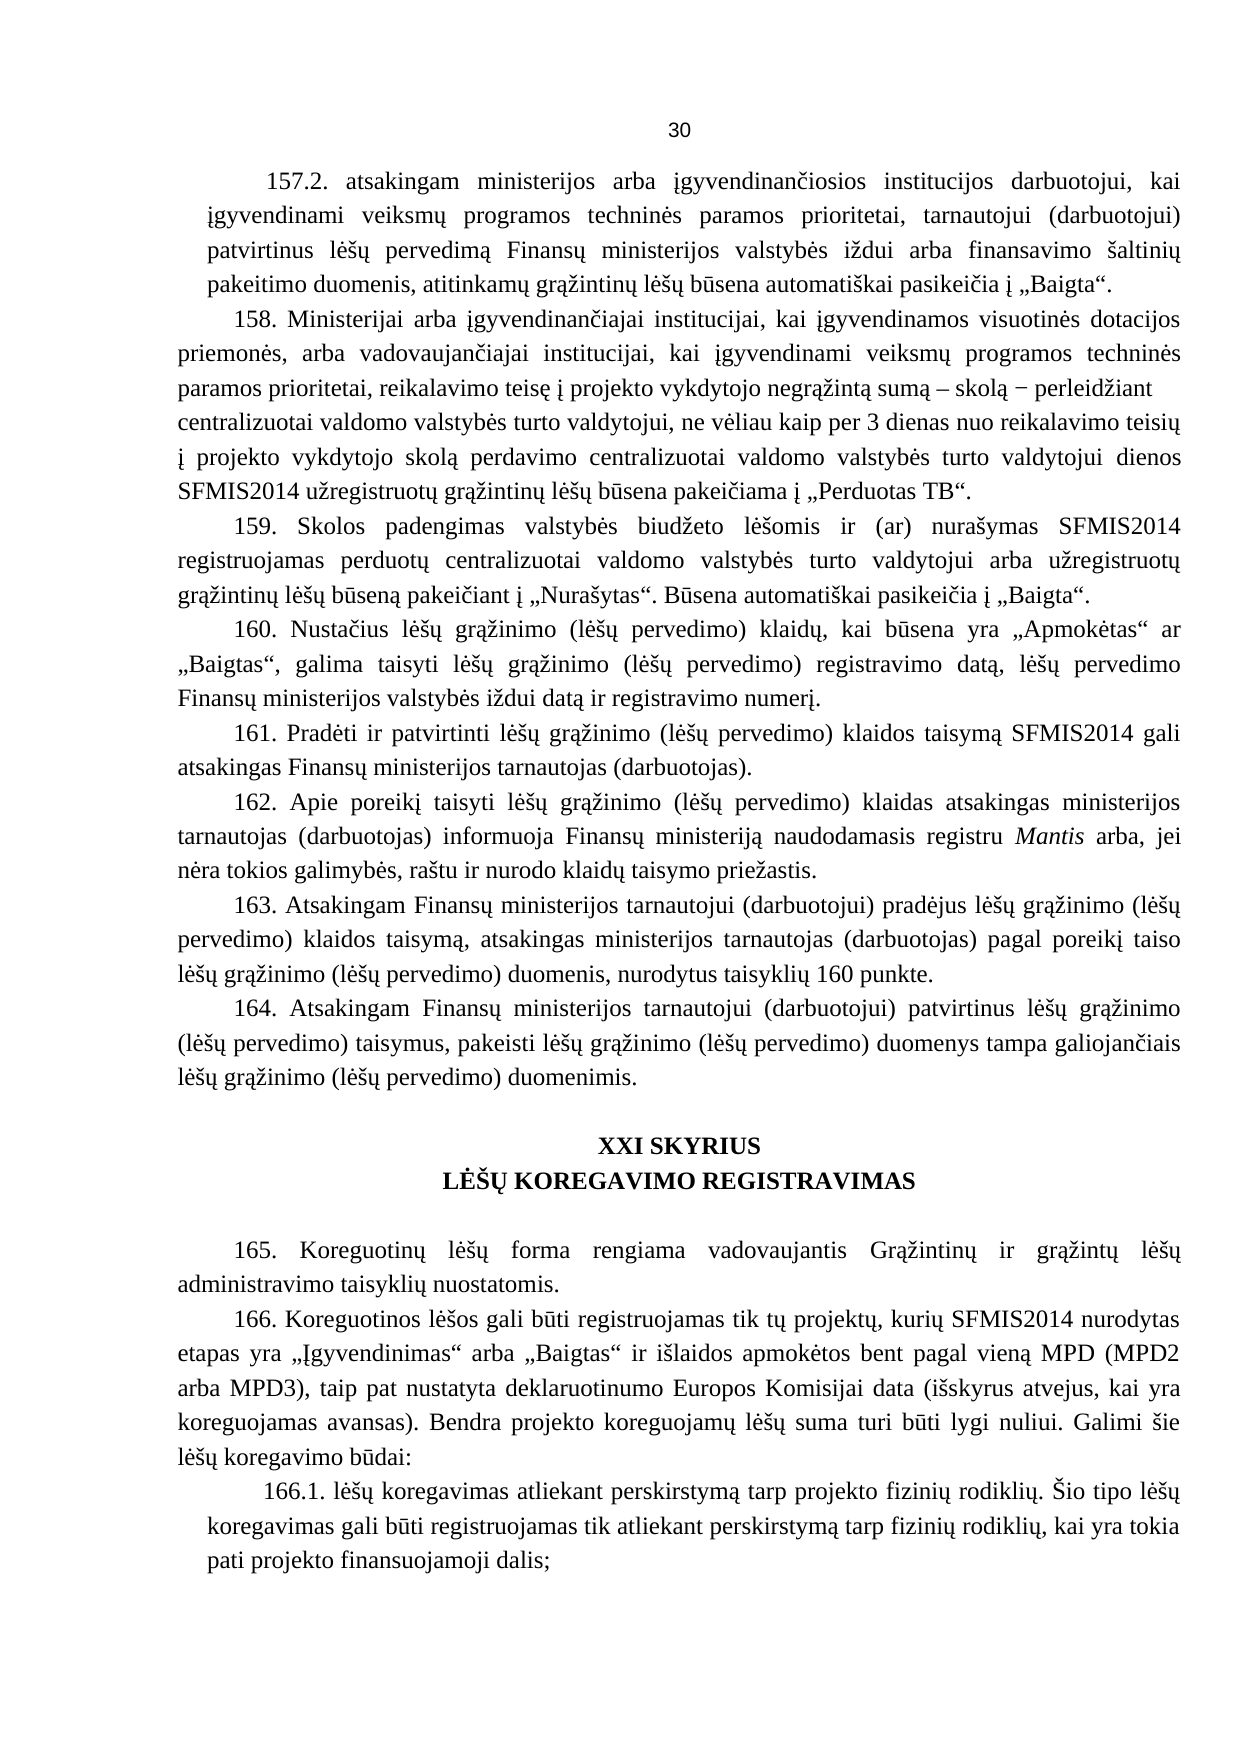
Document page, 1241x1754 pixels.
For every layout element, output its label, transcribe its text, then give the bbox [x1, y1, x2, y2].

text 161. Pradėti ir patvirtinti lėšų grąžinimo (lėšų pervedimo) klaidos taisymą SFMIS2014 gali atsakingas Finansų ministerijos tarnautojas (darbuotojas). [177, 718, 1181, 781]
text 160. Nustačius lėšų grąžinimo (lėšų pervedimo) klaidų, kai būsena yra „Apmokėtas“ ar „Baigtas“, galima taisyti lėšų grąžinimo (lėšų pervedimo) registravimo datą, lėšų pervedimo Finansų ministerijos valstybės iždui datą ir registravimo numerį. [177, 614, 1181, 712]
text 157.2. atsakingam ministerijos arba įgyvendinančiosios institucijos darbuotojui, kai įgyvendinami veiksmų programos techninės paramos prioritetai, tarnautojui (darbuotojui) patvirtinus lėšų pervedimą Finansų ministerijos valstybės iždui arba finansavimo šaltinių pakeitimo duomenis, atitinkamų grąžintinų lėšų būsena automatiškai pasikeičia į „Baigta“. [207, 166, 1181, 298]
text 162. Apie poreikį taisyti lėšų grąžinimo (lėšų pervedimo) klaidas atsakingas ministerijos tarnautojas (darbuotojas) informuoja Finansų ministeriją naudodamasis registru Mantis arba, jei nėra tokios galimybės, raštu ir nurodo klaidų taisymo priežastis. [177, 787, 1181, 884]
text 159. Skolos padengimas valstybės biudžeto lėšomis ir (ar) nurašymas SFMIS2014 registruojamas perduotų centralizuotai valdomo valstybės turto valdytojui arba užregistruotų grąžintinų lėšų būseną pakeičiant į „Nurašytas“. Būsena automatiškai pasikeičia į „Baigta“. [177, 511, 1181, 608]
text 166. Koreguotinos lėšos gali būti registruojamas tik tų projektų, kurių SFMIS2014 nurodytas etapas yra „Įgyvendinimas“ arba „Baigtas“ ir išlaidos apmokėtos bent pagal vieną MPD (MPD2 arba MPD3), taip pat nustatyta deklaruotinumo Europos Komisijai data (išskyrus atvejus, kai yra koreguojamas avansas). Bendra projekto koreguojamų lėšų suma turi būti lygi nuliui. Galimi šie lėšų koregavimo būdai: [177, 1304, 1181, 1471]
text LĖŠŲ KOREGAVIMO REGISTRAVIMAS [177, 1166, 1181, 1195]
text 165. Koreguotinų lėšų forma rengiama vadovaujantis Grąžintinų ir grąžintų lėšų administravimo taisyklių nuostatomis. [177, 1235, 1181, 1298]
text 163. Atsakingam Finansų ministerijos tarnautojui (darbuotojui) pradėjus lėšų grąžinimo (lėšų pervedimo) klaidos taisymą, atsakingas ministerijos tarnautojas (darbuotojas) pagal poreikį taiso lėšų grąžinimo (lėšų pervedimo) duomenis, nurodytus taisyklių 160 punkte. [177, 890, 1181, 988]
text 166.1. lėšų koregavimas atliekant perskirstymą tarp projekto fizinių rodiklių. Šio tipo lėšų koregavimas gali būti registruojamas tik atliekant perskirstymą tarp fizinių rodiklių, kai yra tokia pati projekto finansuojamoji dalis; [207, 1476, 1181, 1574]
text centralizuotai valdomo valstybės turto valdytojui, ne vėliau kaip per 3 dienas nuo reikalavimo teisių į projekto vykdytojo skolą perdavimo centralizuotai valdomo valstybės turto valdytojui dienos SFMIS2014 užregistruotų grąžintinų lėšų būsena pakeičiama į „Perduotas TB“. [177, 407, 1181, 505]
text XXI SKYRIUS [177, 1131, 1181, 1160]
text 164. Atsakingam Finansų ministerijos tarnautojui (darbuotojui) patvirtinus lėšų grąžinimo (lėšų pervedimo) taisymus, pakeisti lėšų grąžinimo (lėšų pervedimo) duomenys tampa galiojančiais lėšų grąžinimo (lėšų pervedimo) duomenimis. [177, 993, 1181, 1091]
text 158. Ministerijai arba įgyvendinančiajai institucijai, kai įgyvendinamos visuotinės dotacijos priemonės, arba vadovaujančiajai institucijai, kai įgyvendinami veiksmų programos techninės paramos prioritetai, reikalavimo teisę į projekto vykdytojo negrąžintą sumą – skolą − perleidžiant [177, 304, 1181, 402]
